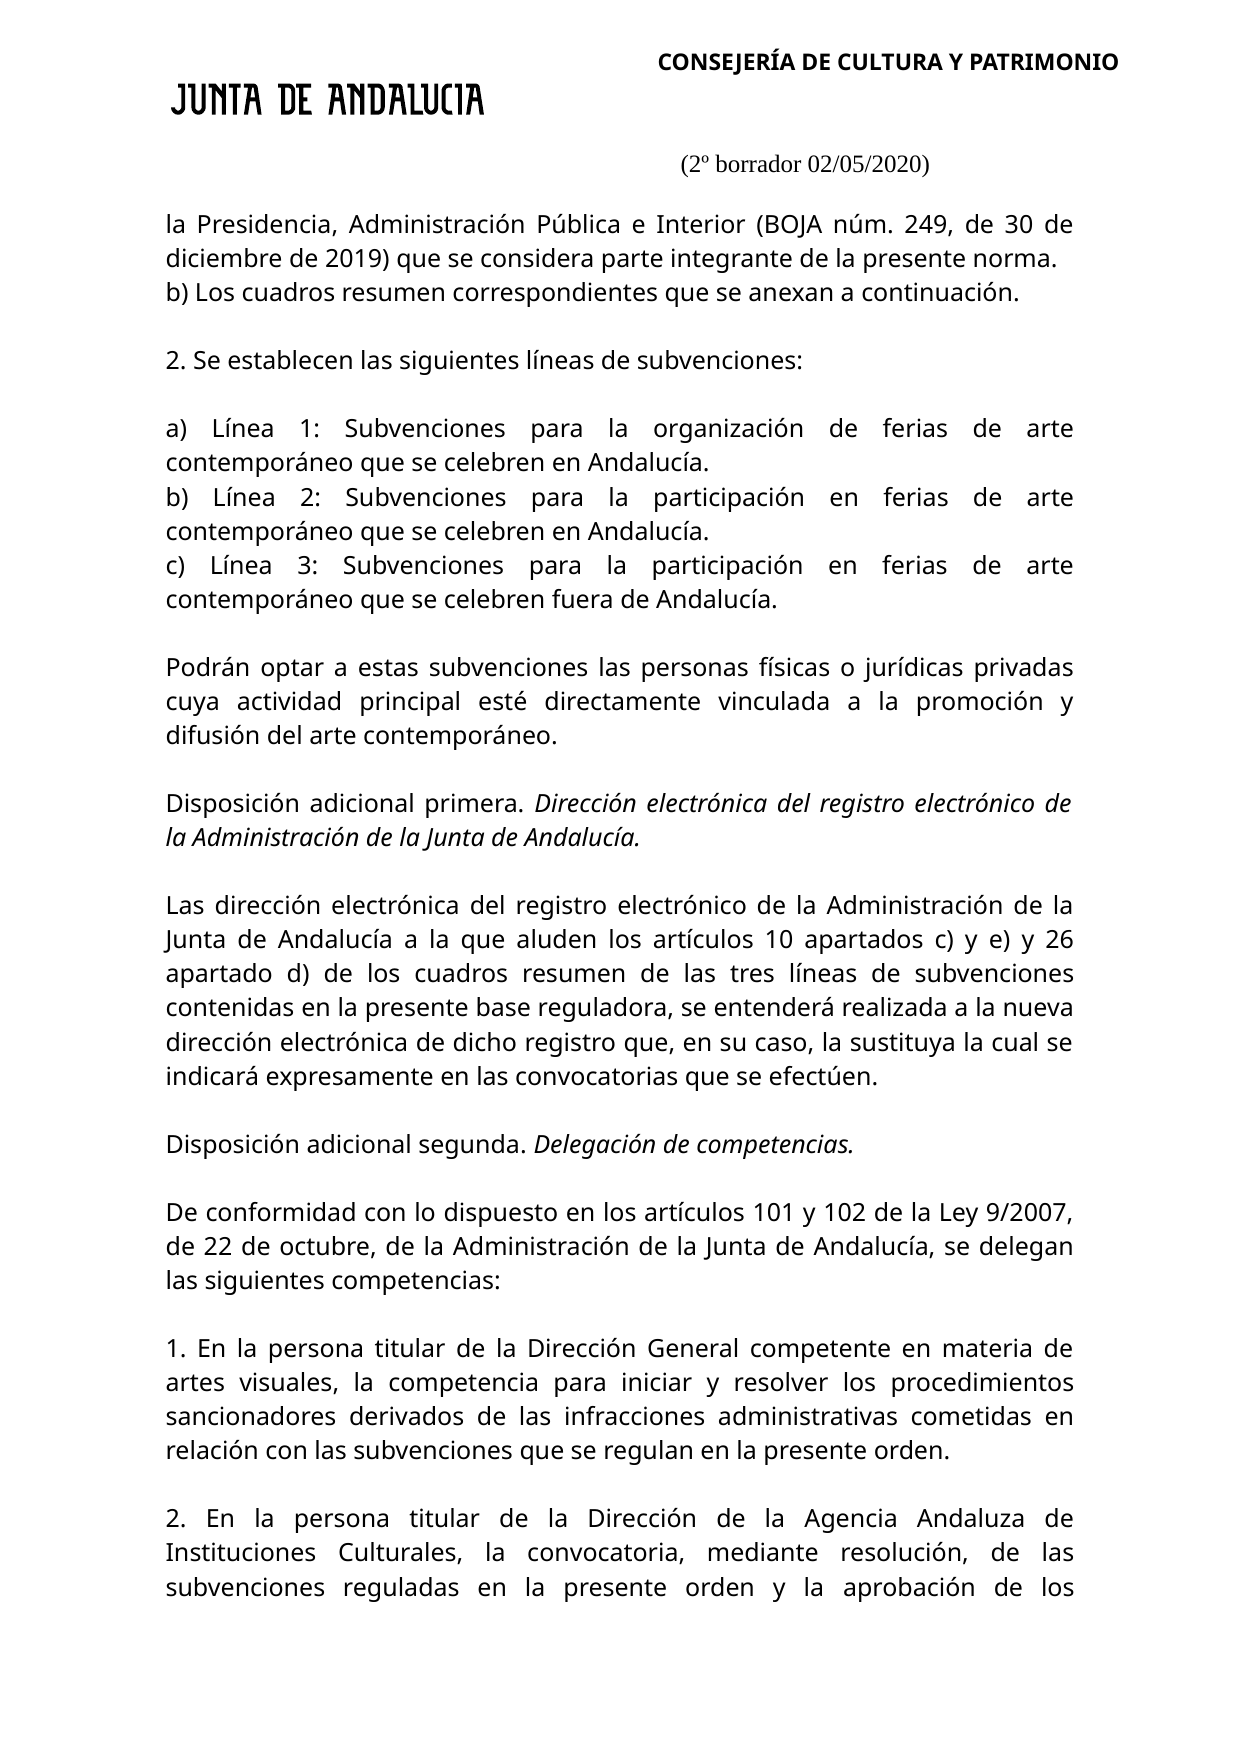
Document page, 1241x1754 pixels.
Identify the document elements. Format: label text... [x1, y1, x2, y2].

text 2. Se establecen las siguientes líneas de subvenciones: [165, 343, 1075, 377]
text a) Línea 1: Subvenciones para la organización de ferias de arte contemporáneo que se celebren en Andalucía. [165, 411, 1075, 479]
text b) Línea 2: Subvenciones para la participación en ferias de arte contemporáneo que se celebren en Andalucía. [165, 479, 1075, 547]
text Podrán optar a estas subvenciones las personas físicas o jurídicas privadas cuya actividad principal esté directamente vinculada a la promoción y difusión del arte contemporáneo. [165, 649, 1075, 752]
text la Presidencia, Administración Pública e Interior (BOJA núm. 249, de 30 de diciembre de 2019) que se considera parte integrante de la presente norma. [165, 207, 1075, 275]
text Disposición adicional segunda. Delegación de competencias. [165, 1126, 1075, 1160]
text b) Los cuadros resumen correspondientes que se anexan a continuación. [165, 275, 1075, 309]
text c) Línea 3: Subvenciones para la participación en ferias de arte contemporáneo que se celebren fuera de Andalucía. [165, 547, 1075, 615]
text 2. En la persona titular de la Dirección de la Agencia Andaluza de Instituciones Culturales, la convocatoria, mediante resolución, de las subvenciones reguladas en la presente orden y la aprobación de los [165, 1501, 1075, 1603]
text De conformidad con lo dispuesto en los artículos 101 y 102 de la Ley 9/2007, de 22 de octubre, de la Administración de la Junta de Andalucía, se delegan las siguientes competencias: [165, 1194, 1075, 1297]
text Disposición adicional primera. Dirección electrónica del registro electrónico de la Administración de la Junta de Andalucía. [165, 786, 1075, 854]
text 1. En la persona titular de la Dirección General competente en materia de artes visuales, la competencia para iniciar y resolver los procedimientos sancionadores derivados de las infracciones administrativas cometidas en relación con las subvenciones que se regulan en la presente orden. [165, 1331, 1075, 1467]
text Las dirección electrónica del registro electrónico de la Administración de la Junta de Andalucía a la que aluden los artículos 10 apartados c) y e) y 26 apartado d) de los cuadros resumen de las tres líneas de subvenciones contenidas en la presente base reguladora, se entenderá realizada a la nueva dirección electrónica de dicho registro que, en su caso, la sustituya la cual se indicará expresamente en las convocatorias que se efectúen. [165, 888, 1075, 1092]
